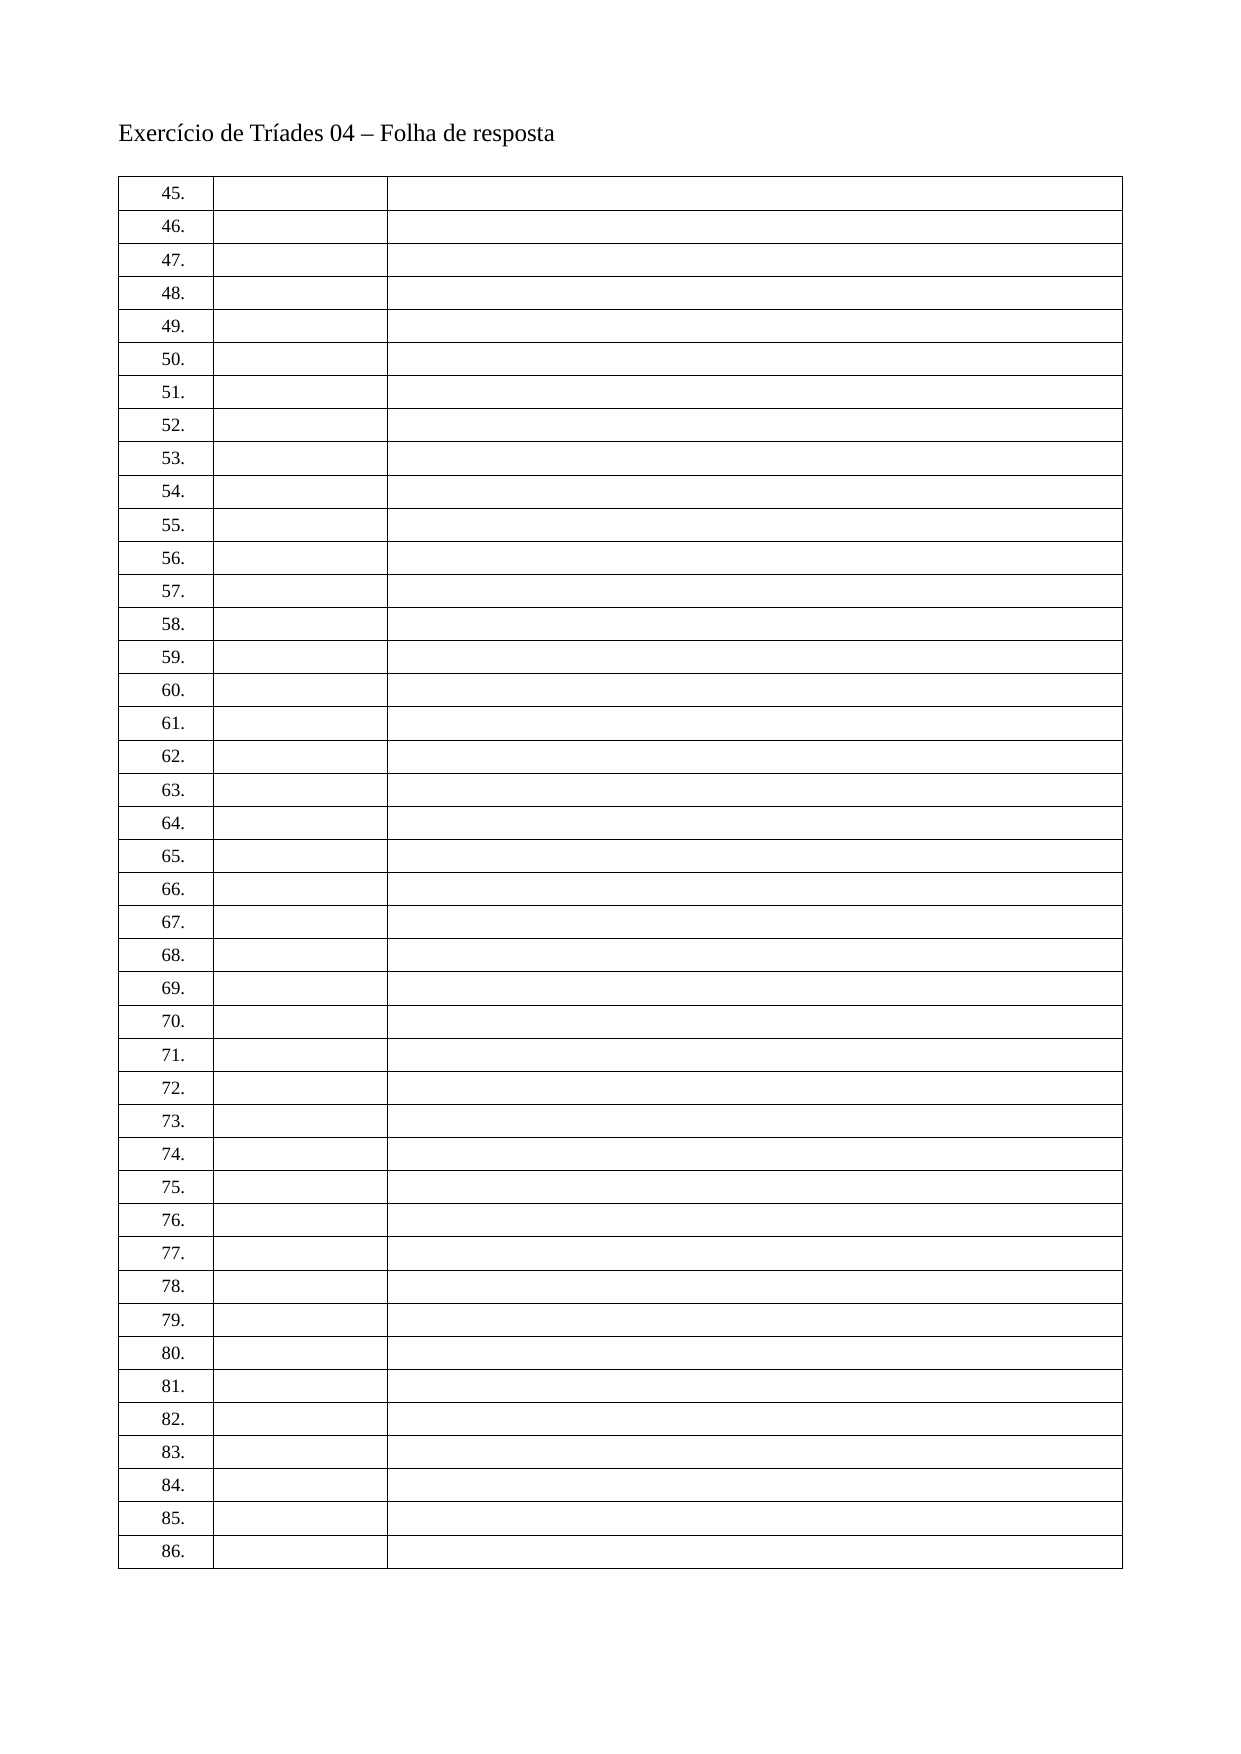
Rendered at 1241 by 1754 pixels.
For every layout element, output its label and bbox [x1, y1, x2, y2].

table_cell [388, 343, 1122, 375]
table_cell [388, 741, 1122, 773]
table_cell [214, 1204, 387, 1236]
table_cell [214, 873, 387, 905]
table_cell [119, 840, 213, 872]
table_cell [388, 1271, 1122, 1303]
table_cell [388, 442, 1122, 474]
table_cell [388, 211, 1122, 243]
table_cell [214, 906, 387, 938]
table_cell [214, 1403, 387, 1435]
table_cell [119, 906, 213, 938]
table_cell [214, 1105, 387, 1137]
table_cell [214, 509, 387, 541]
table_cell [388, 1337, 1122, 1369]
table_cell [388, 1403, 1122, 1435]
table_cell [214, 774, 387, 806]
table_cell [119, 608, 213, 640]
table_cell [119, 707, 213, 739]
table_cell [214, 741, 387, 773]
table_cell [388, 277, 1122, 309]
table_cell [214, 972, 387, 1004]
table_cell [119, 1237, 213, 1269]
table_cell [388, 1204, 1122, 1236]
table_cell [214, 409, 387, 441]
table_cell [214, 343, 387, 375]
table_cell [119, 1072, 213, 1104]
table_cell [214, 807, 387, 839]
table_cell [214, 1072, 387, 1104]
table_cell [119, 774, 213, 806]
table_cell [214, 1536, 387, 1568]
table_cell [119, 1039, 213, 1071]
table_cell [119, 1337, 213, 1369]
table_cell [119, 442, 213, 474]
table_cell [388, 674, 1122, 706]
table_cell [119, 211, 213, 243]
table_cell [119, 972, 213, 1004]
table_cell [388, 939, 1122, 971]
table_cell [119, 376, 213, 408]
table_cell [388, 476, 1122, 508]
table_cell [119, 1105, 213, 1137]
table_cell [388, 1006, 1122, 1038]
table_cell [388, 1237, 1122, 1269]
table_cell [119, 1204, 213, 1236]
table_cell [388, 1469, 1122, 1501]
table_cell [214, 641, 387, 673]
table_cell [119, 1138, 213, 1170]
table_cell [119, 1436, 213, 1468]
table_cell [214, 674, 387, 706]
table_cell [119, 873, 213, 905]
table_cell [388, 774, 1122, 806]
table_cell [214, 840, 387, 872]
table_cell [119, 575, 213, 607]
table_cell [119, 1271, 213, 1303]
table_cell [119, 741, 213, 773]
table_cell [388, 177, 1122, 209]
table_cell [388, 1072, 1122, 1104]
table_cell [214, 1370, 387, 1402]
table_cell [214, 1138, 387, 1170]
table_cell [214, 277, 387, 309]
table_cell [388, 807, 1122, 839]
table_cell [119, 177, 213, 209]
table_cell [214, 442, 387, 474]
table_cell [214, 575, 387, 607]
table_cell [214, 1271, 387, 1303]
table_cell [388, 509, 1122, 541]
table_cell [388, 1105, 1122, 1137]
table_cell [119, 674, 213, 706]
table_cell [119, 1006, 213, 1038]
table_cell [214, 310, 387, 342]
table_cell [119, 310, 213, 342]
table_cell [388, 542, 1122, 574]
table_cell [214, 939, 387, 971]
table_cell [214, 1006, 387, 1038]
table_cell [388, 409, 1122, 441]
table_cell [388, 1304, 1122, 1336]
table_cell [119, 1469, 213, 1501]
table_cell [388, 608, 1122, 640]
table_cell [388, 1536, 1122, 1568]
table_cell [388, 244, 1122, 276]
table_cell [214, 1469, 387, 1501]
table_cell [388, 376, 1122, 408]
table_cell [388, 906, 1122, 938]
table_cell [119, 476, 213, 508]
table_cell [388, 840, 1122, 872]
table_cell [214, 1039, 387, 1071]
table_cell [388, 1138, 1122, 1170]
table_cell [214, 476, 387, 508]
table_cell [119, 1536, 213, 1568]
table_cell [214, 1171, 387, 1203]
table_cell [119, 1403, 213, 1435]
table_cell [119, 939, 213, 971]
table_cell [388, 1436, 1122, 1468]
table_cell [119, 807, 213, 839]
table_cell [119, 1171, 213, 1203]
table_cell [119, 343, 213, 375]
table_cell [388, 707, 1122, 739]
table_cell [119, 509, 213, 541]
table_cell [214, 211, 387, 243]
table_cell [388, 1502, 1122, 1534]
table_cell [119, 244, 213, 276]
table_cell [119, 1370, 213, 1402]
table_cell [119, 542, 213, 574]
table_cell [388, 1370, 1122, 1402]
table_cell [119, 1304, 213, 1336]
table_cell [214, 1304, 387, 1336]
table_cell [388, 972, 1122, 1004]
table_cell [119, 409, 213, 441]
table_cell [214, 1436, 387, 1468]
table_cell [388, 641, 1122, 673]
table_cell [388, 1039, 1122, 1071]
table_cell [214, 608, 387, 640]
table_cell [119, 641, 213, 673]
table_cell [388, 873, 1122, 905]
table_cell [388, 575, 1122, 607]
table_cell [214, 177, 387, 209]
table_cell [214, 542, 387, 574]
table_cell [119, 277, 213, 309]
table_cell [214, 707, 387, 739]
table_cell [214, 1237, 387, 1269]
table_cell [388, 1171, 1122, 1203]
table_cell [214, 244, 387, 276]
table_cell [214, 1337, 387, 1369]
table_cell [214, 376, 387, 408]
table_cell [388, 310, 1122, 342]
table_cell [119, 1502, 213, 1534]
table_cell [214, 1502, 387, 1534]
